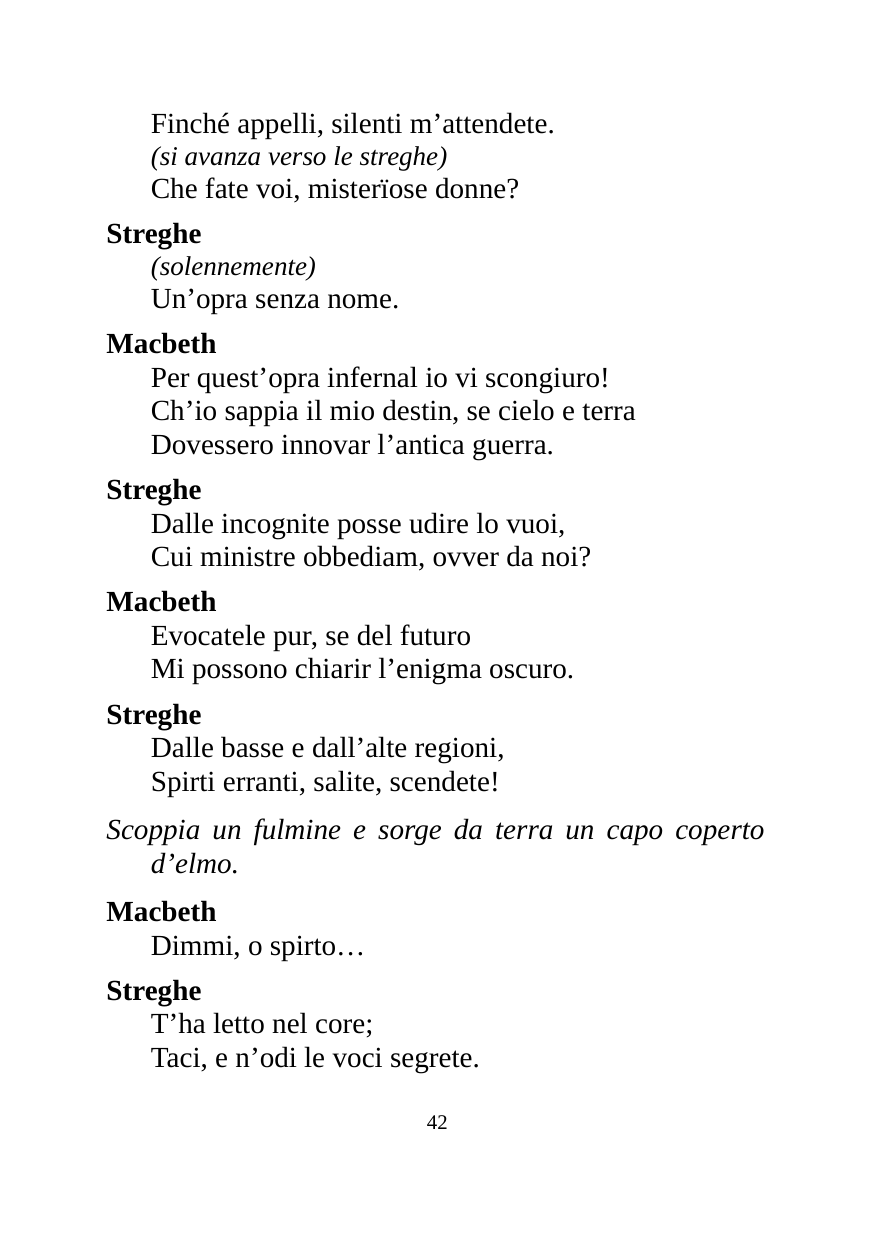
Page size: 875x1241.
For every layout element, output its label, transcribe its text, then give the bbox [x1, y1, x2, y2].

text T’ha letto nel core; Taci, e n’odi le voci segrete. [151, 1007, 768, 1074]
text Dalle basse e dall’alte regioni, Spirti erranti, salite, scendete! [151, 731, 768, 798]
text Streghe [106, 472, 768, 506]
text Streghe [106, 973, 768, 1007]
text Dimmi, o spirto… [151, 928, 768, 961]
text Macbeth [106, 584, 768, 618]
text Streghe [106, 697, 768, 731]
text Per quest’opra infernal io vi scongiuro! Ch’io sappia il mio destin, se cielo e terra Dovessero innovar l’antica guerra. [151, 360, 768, 460]
text Streghe [106, 216, 768, 250]
text Macbeth [106, 326, 768, 360]
text (solennemente) Un’opra senza nome. [151, 250, 768, 314]
text Scoppia un fulmine e sorge da terra un capo coperto d’elmo. [106, 812, 768, 879]
text Macbeth [106, 894, 768, 928]
text Finché appelli, silenti m’attendete. (si avanza verso le streghe) Che fate voi, misterïose donne? [151, 106, 768, 204]
text Evocatele pur, se del futuro Mi possono chiarir l’enigma oscuro. [151, 618, 768, 685]
text Dalle incognite posse udire lo vuoi, Cui ministre obbediam, ovver da noi? [151, 506, 768, 573]
